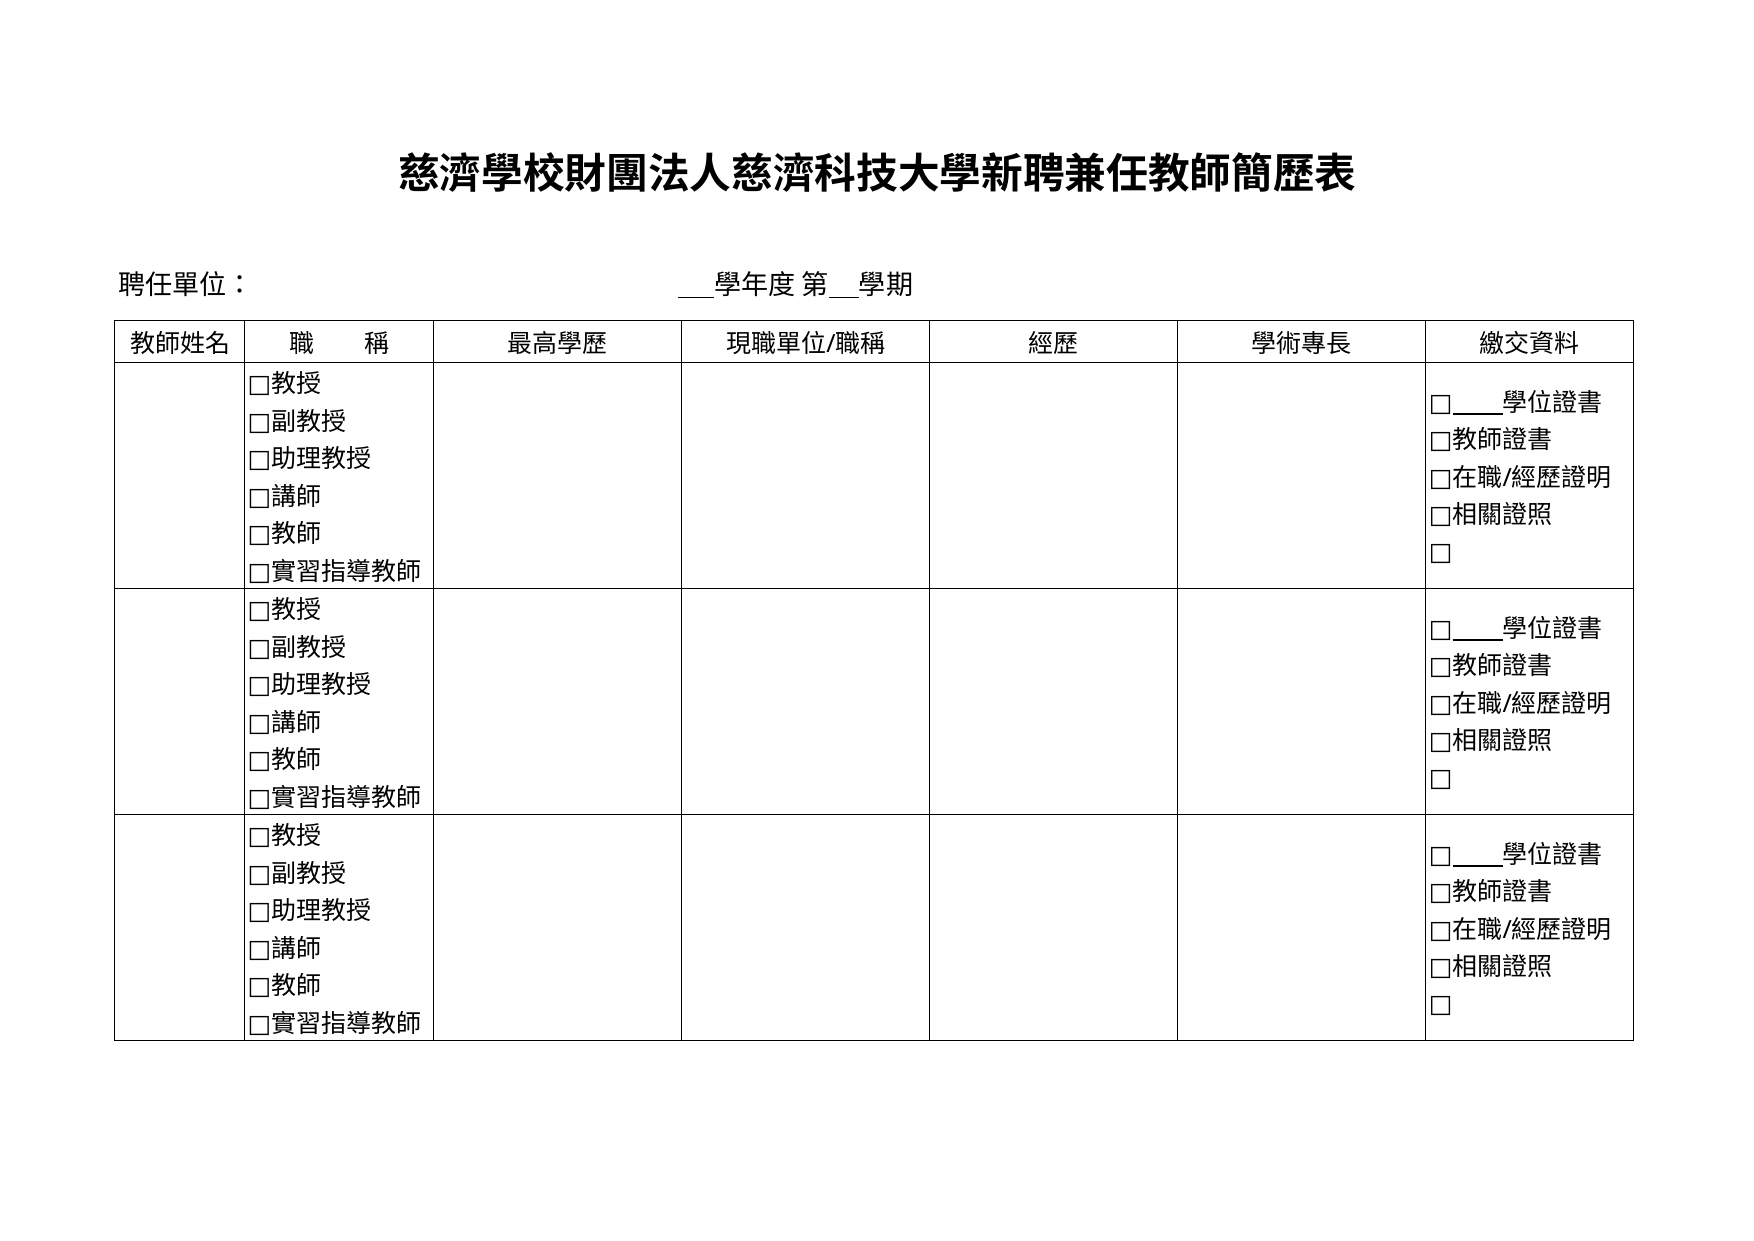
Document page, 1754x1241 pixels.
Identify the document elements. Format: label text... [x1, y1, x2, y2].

table_header 繳交資料 [1426, 321, 1633, 362]
table_cell □教授 □副教授 □助理教授 □講師 □教師 □實習指導教師 [245, 363, 433, 588]
table_cell □教授 □副教授 □助理教授 □講師 □教師 □實習指導教師 [245, 815, 433, 1040]
table_cell [682, 589, 929, 814]
text 慈濟學校財團法人慈濟科技大學新聘兼任教師簡歷表 [118, 133, 1636, 208]
table_header 教師姓名 [115, 321, 244, 362]
table_cell [930, 589, 1177, 814]
table_cell [1178, 363, 1425, 588]
table_header 現職單位/職稱 [682, 321, 929, 362]
table_cell [930, 363, 1177, 588]
table_cell [115, 815, 244, 1040]
table_cell [434, 589, 681, 814]
table_cell □ 學位證書 □教師證書 □在職/經歷證明 □相關證照 □ [1426, 363, 1633, 588]
table_cell □教授 □副教授 □助理教授 □講師 □教師 □實習指導教師 [245, 589, 433, 814]
table_cell [930, 815, 1177, 1040]
table_cell □ 學位證書 □教師證書 □在職/經歷證明 □相關證照 □ [1426, 815, 1633, 1040]
table_header 職 稱 [245, 321, 433, 362]
table_cell □ 學位證書 □教師證書 □在職/經歷證明 □相關證照 □ [1426, 589, 1633, 814]
table_cell [115, 363, 244, 588]
table_header 經歷 [930, 321, 1177, 362]
table_header 最高學歷 [434, 321, 681, 362]
table_cell [115, 589, 244, 814]
table_cell [682, 363, 929, 588]
text 聘任單位： 學年度 第 學期 [118, 245, 1636, 320]
table_cell [682, 815, 929, 1040]
table_cell [434, 363, 681, 588]
table_cell [1178, 589, 1425, 814]
table_cell [1178, 815, 1425, 1040]
table_cell [434, 815, 681, 1040]
table_header 學術專長 [1178, 321, 1425, 362]
